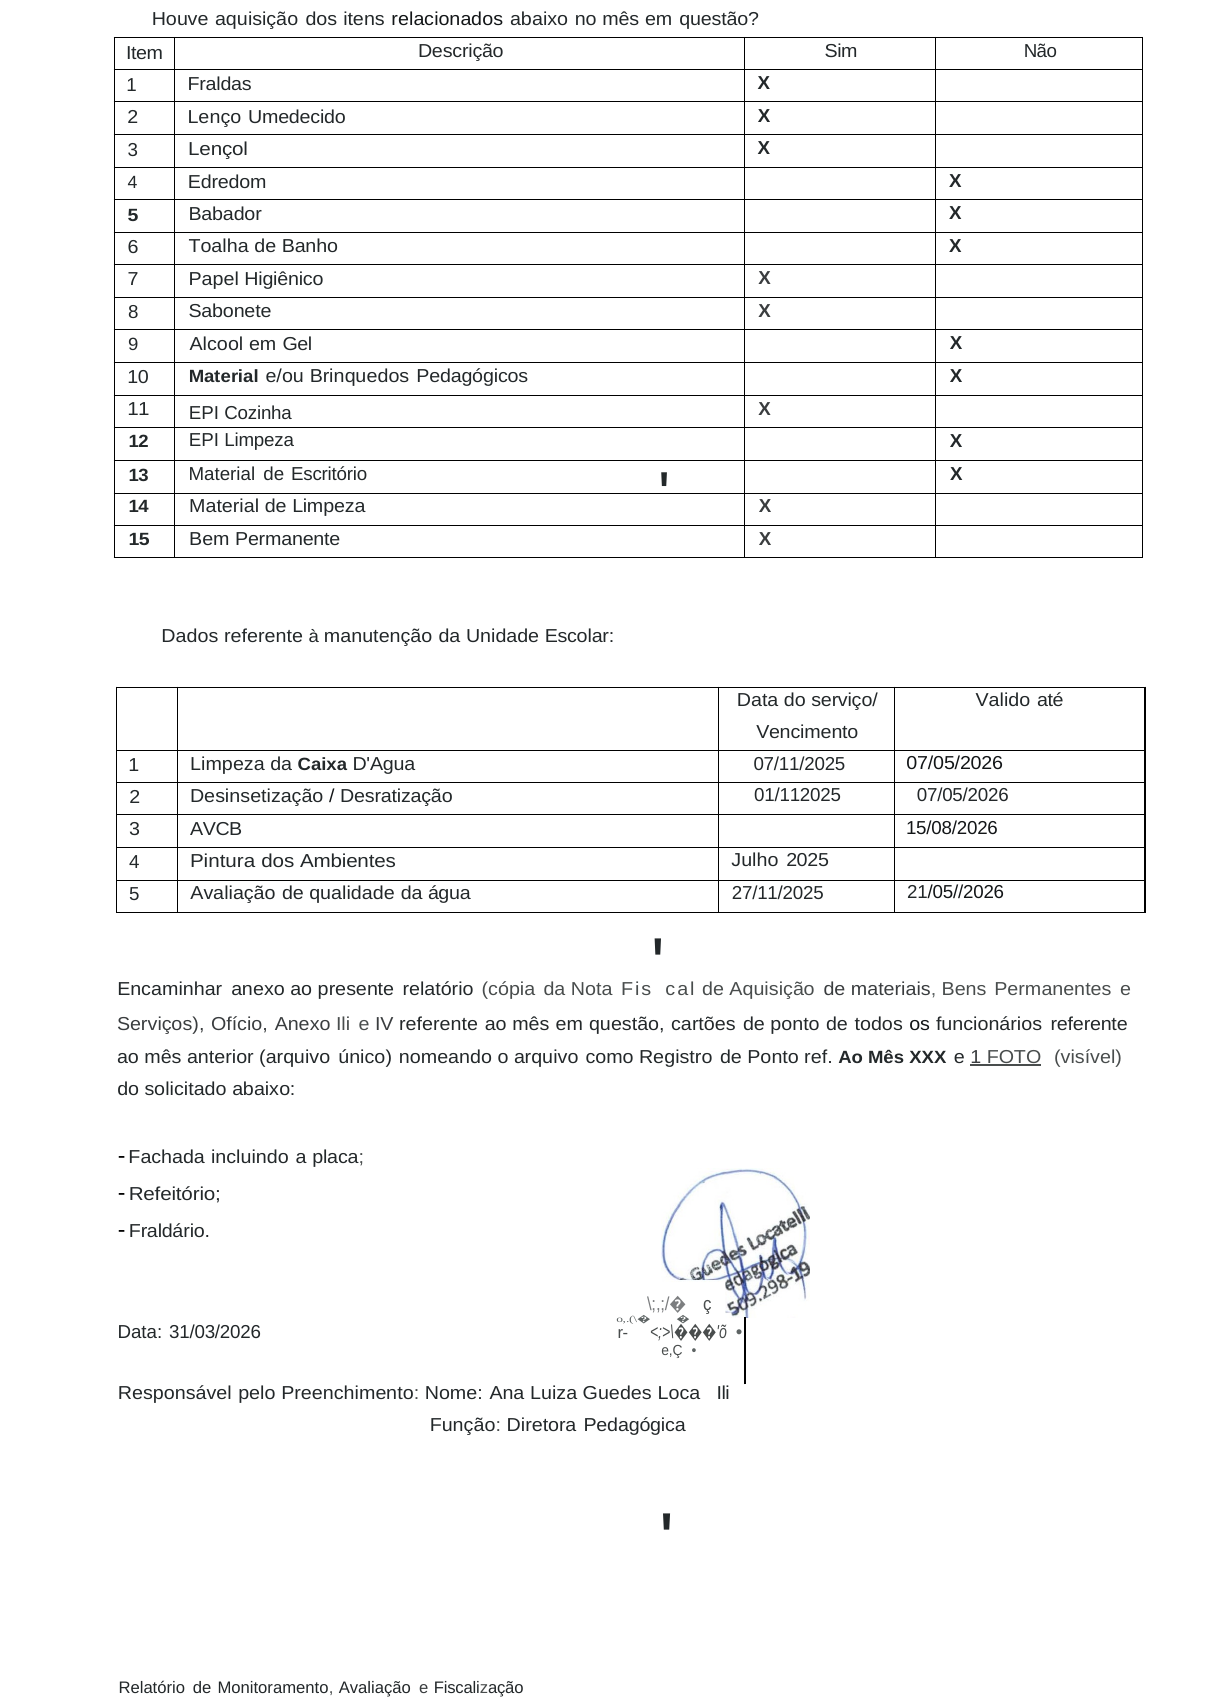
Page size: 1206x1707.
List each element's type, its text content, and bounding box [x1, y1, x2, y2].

table_cell 10 [115, 363, 174, 395]
table_cell [745, 330, 935, 362]
table_cell Julho 2025 [719, 848, 894, 879]
table_cell 14 [115, 494, 174, 525]
table_cell Lenço Umedecido [175, 102, 744, 134]
text e,Ç • [212, 1343, 744, 1359]
table_cell EPI Cozinha ' [175, 396, 744, 427]
list Refeitório; [118, 1179, 661, 1206]
list Fraldário. [118, 1216, 661, 1242]
table_cell 5 [115, 200, 174, 232]
table_cell Bem Permanente [175, 526, 744, 557]
text [746, 1316, 1146, 1324]
table_cell AVCB [178, 815, 718, 847]
table_cell [719, 815, 894, 847]
table_cell [745, 428, 935, 460]
table_cell 4 [115, 168, 174, 199]
table_cell [745, 233, 935, 264]
table_cell 15 [115, 526, 174, 557]
text \;,;/� ç [213, 1292, 661, 1314]
table_cell 9 [115, 330, 174, 362]
table_cell 21/05//2026 [895, 881, 1144, 912]
table_header Sim [745, 38, 935, 69]
table_cell X [745, 70, 935, 101]
table_cell 12 [115, 428, 174, 460]
table_cell Desinsetização / Desratização [178, 783, 718, 814]
table_header Valido até [895, 688, 1144, 750]
table_cell Papel Higiênico [175, 265, 744, 297]
text Função: Diretora Pedagógica [429, 1414, 1146, 1435]
text ao mês anterior (arquivo único) nomeando o arquivo como Registro de Ponto ref. Ao Mês XXX e 1 FOTO (visível) do solicitado abaixo: [117, 1046, 1140, 1099]
table_cell X [936, 168, 1142, 199]
text [746, 1324, 1146, 1343]
table_header Item [115, 38, 174, 69]
text Responsável pelo Preenchimento: Nome: Ana Luiza Guedes Loca Ili [118, 1382, 1146, 1403]
list [810, 1216, 1146, 1242]
table_header [178, 688, 718, 750]
table_cell 27/11/2025 [719, 881, 894, 912]
table_cell [895, 848, 1144, 879]
table_cell [745, 200, 935, 232]
table_cell X [936, 461, 1142, 493]
table_cell Limpeza da Caixa D'Agua [178, 751, 718, 782]
table_cell X [745, 396, 935, 427]
table_cell X [745, 526, 935, 557]
table_cell Lençol [175, 135, 744, 167]
table_cell Fraldas [175, 70, 744, 101]
table_cell 13 [115, 461, 174, 493]
table_header [117, 688, 177, 750]
table_cell [936, 396, 1142, 427]
text Dados referente à manutenção da Unidade Escolar: [161, 624, 1146, 646]
table_cell [936, 298, 1142, 329]
table_cell [936, 265, 1142, 297]
table_cell Material de Limpeza [175, 494, 744, 525]
table_cell Edredom [175, 168, 744, 199]
table_cell Babador [175, 200, 744, 232]
table_cell [936, 526, 1142, 557]
text Encaminhar anexo ao presente relatório (cópia da Nota Fis'cal de Aquisição de materiais, Bens Permanentes e Serviços), Ofício, Anexo Ili e IV referente ao mês em questão, cartões de ponto de todos os funcionários referente [117, 924, 1146, 1035]
table_cell X [745, 102, 935, 134]
table_cell 15/08/2026 [895, 815, 1144, 847]
table_header Descrição [175, 38, 744, 69]
text [746, 1343, 1146, 1359]
table_cell 01/112025 [719, 783, 894, 814]
table_cell X [745, 494, 935, 525]
table_cell Material de Escritório [175, 461, 744, 493]
table_cell [936, 494, 1142, 525]
table_header Data do serviço/ Vencimento [719, 688, 894, 750]
table_cell [745, 363, 935, 395]
table_cell 1 [115, 70, 174, 101]
table_cell X [745, 298, 935, 329]
table_cell Avaliação de qualidade da água [178, 881, 718, 912]
table_cell Alcool em Gel [175, 330, 744, 362]
table_cell 11 [115, 396, 174, 427]
table_cell 2 [117, 783, 177, 814]
table_cell 07/11/2025 [719, 751, 894, 782]
table_cell Toalha de Banho [175, 233, 744, 264]
table_header Não [936, 38, 1142, 69]
table_cell 3 [117, 815, 177, 847]
table_cell EPI Limpeza [175, 428, 744, 460]
table_cell [936, 70, 1142, 101]
table_cell X [745, 135, 935, 167]
table_cell Material e/ou Brinquedos Pedagógicos [175, 363, 744, 395]
table_cell 07/05/2026 [895, 751, 1144, 782]
table_cell 07/05/2026 [895, 783, 1144, 814]
table_cell Sabonete [175, 298, 744, 329]
text \;,;/� ç [810, 1292, 1146, 1314]
table_cell 2 [115, 102, 174, 134]
table_cell Pintura dos Ambientes [178, 848, 718, 879]
list [810, 1179, 1146, 1206]
text Data: 31/03/2026 r- <;>\���'õ • [117, 1324, 744, 1343]
table_cell X [745, 265, 935, 297]
table_cell [745, 168, 935, 199]
table_cell 5 [117, 881, 177, 912]
table_cell [936, 102, 1142, 134]
table_cell X [936, 330, 1142, 362]
table_cell 1 [117, 751, 177, 782]
table_cell 8 [115, 298, 174, 329]
table_cell [936, 135, 1142, 167]
text Houve aquisição dos itens relacionados abaixo no mês em questão? [152, 8, 1146, 29]
table_cell 3 [115, 135, 174, 167]
table_cell X [936, 200, 1142, 232]
table_cell X [936, 363, 1142, 395]
table_cell 7 [115, 265, 174, 297]
table_cell X [936, 233, 1142, 264]
table_cell [745, 461, 935, 493]
table_cell X [936, 428, 1142, 460]
table_cell 4 [117, 848, 177, 879]
text o,.(\� � [160, 1316, 744, 1324]
text ' [188, 1495, 1146, 1581]
list Fachada incluindo a placa; [118, 1142, 1146, 1169]
table_cell 6 [115, 233, 174, 264]
